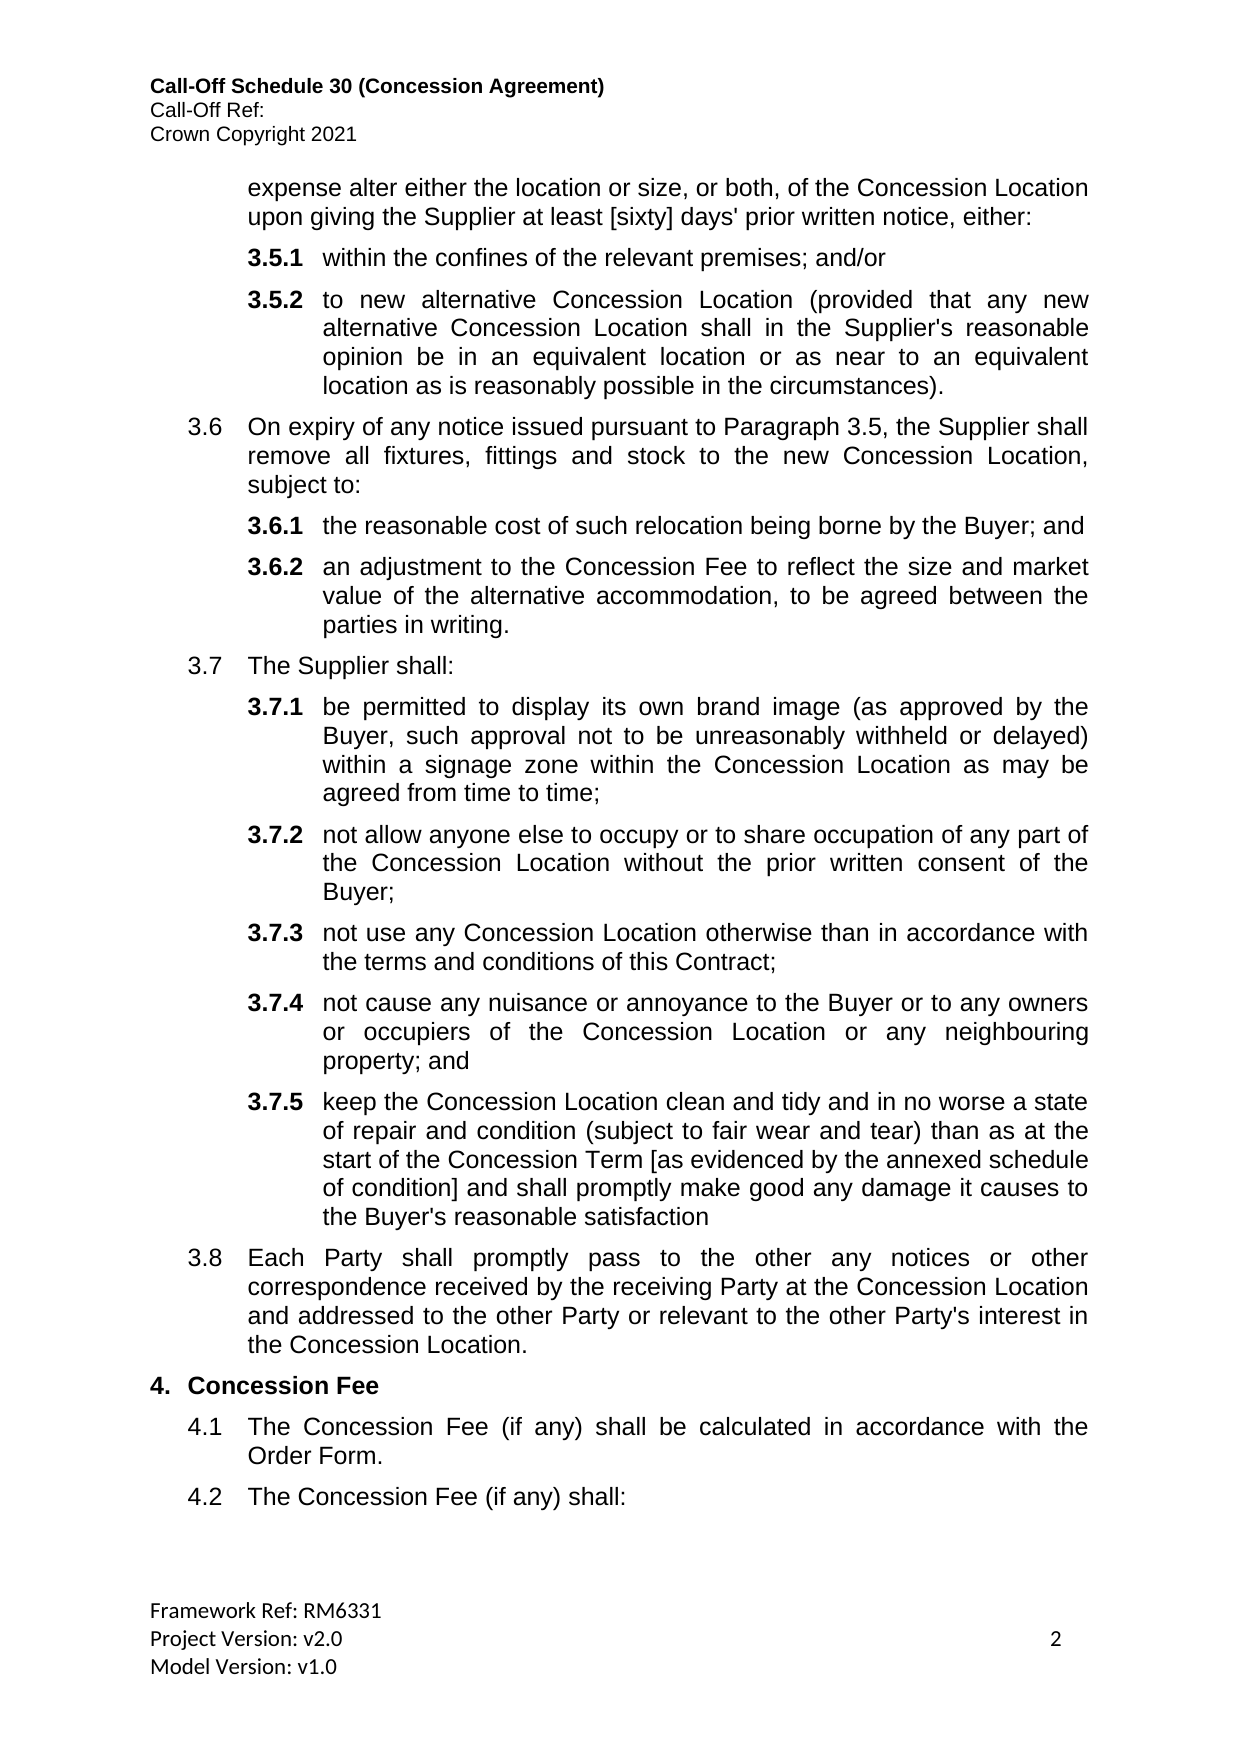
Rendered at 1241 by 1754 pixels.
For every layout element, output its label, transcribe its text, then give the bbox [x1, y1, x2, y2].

list On expiry of any notice issued pursuant to Paragraph 3.5, the Supplier shall remove all fixtures, fittings and stock to the new Concession Location, subject to: [187, 412, 1090, 498]
list The Concession Fee (if any) shall be calculated in accordance with the Order Form. [187, 1412, 1090, 1470]
list Concession Fee [150, 1371, 1090, 1400]
list to new alternative Concession Location (provided that any new alternative Concession Location shall in the Supplier's reasonable opinion be in an equivalent location or as near to an equivalent location as is reasonably possible in the circumstances). [247, 285, 1090, 400]
list the reasonable cost of such relocation being borne by the Buyer; and [247, 511, 1090, 540]
list not cause any nuisance or annoyance to the Buyer or to any owners or occupiers of the Concession Location or any neighbouring property; and [247, 988, 1090, 1075]
list not allow anyone else to occupy or to share occupation of any part of the Concession Location without the prior written consent of the Buyer; [247, 820, 1090, 906]
list expense alter either the location or size, or both, of the Concession Location upon giving the Supplier at least [sixty] days' prior written notice, either: [187, 173, 1090, 231]
list be permitted to display its own brand image (as approved by the Buyer, such approval not to be unreasonably withheld or delayed) within a signage zone within the Concession Location as may be agreed from time to time; [247, 692, 1090, 807]
list The Concession Fee (if any) shall: [187, 1482, 1090, 1511]
list Each Party shall promptly pass to the other any notices or other correspondence received by the receiving Party at the Concession Location and addressed to the other Party or relevant to the other Party's interest in the Concession Location. [187, 1243, 1090, 1358]
list not use any Concession Location otherwise than in accordance with the terms and conditions of this Contract; [247, 918, 1090, 976]
list an adjustment to the Concession Fee to reflect the size and market value of the alternative accommodation, to be agreed between the parties in writing. [247, 552, 1090, 638]
list The Supplier shall: [187, 651, 1090, 680]
list within the confines of the relevant premises; and/or [247, 243, 1090, 272]
list keep the Concession Location clean and tidy and in no worse a state of repair and condition (subject to fair wear and tear) than as at the start of the Concession Term [as evidenced by the annexed schedule of condition] and shall promptly make good any damage it causes to the Buyer's reasonable satisfaction [247, 1087, 1090, 1231]
